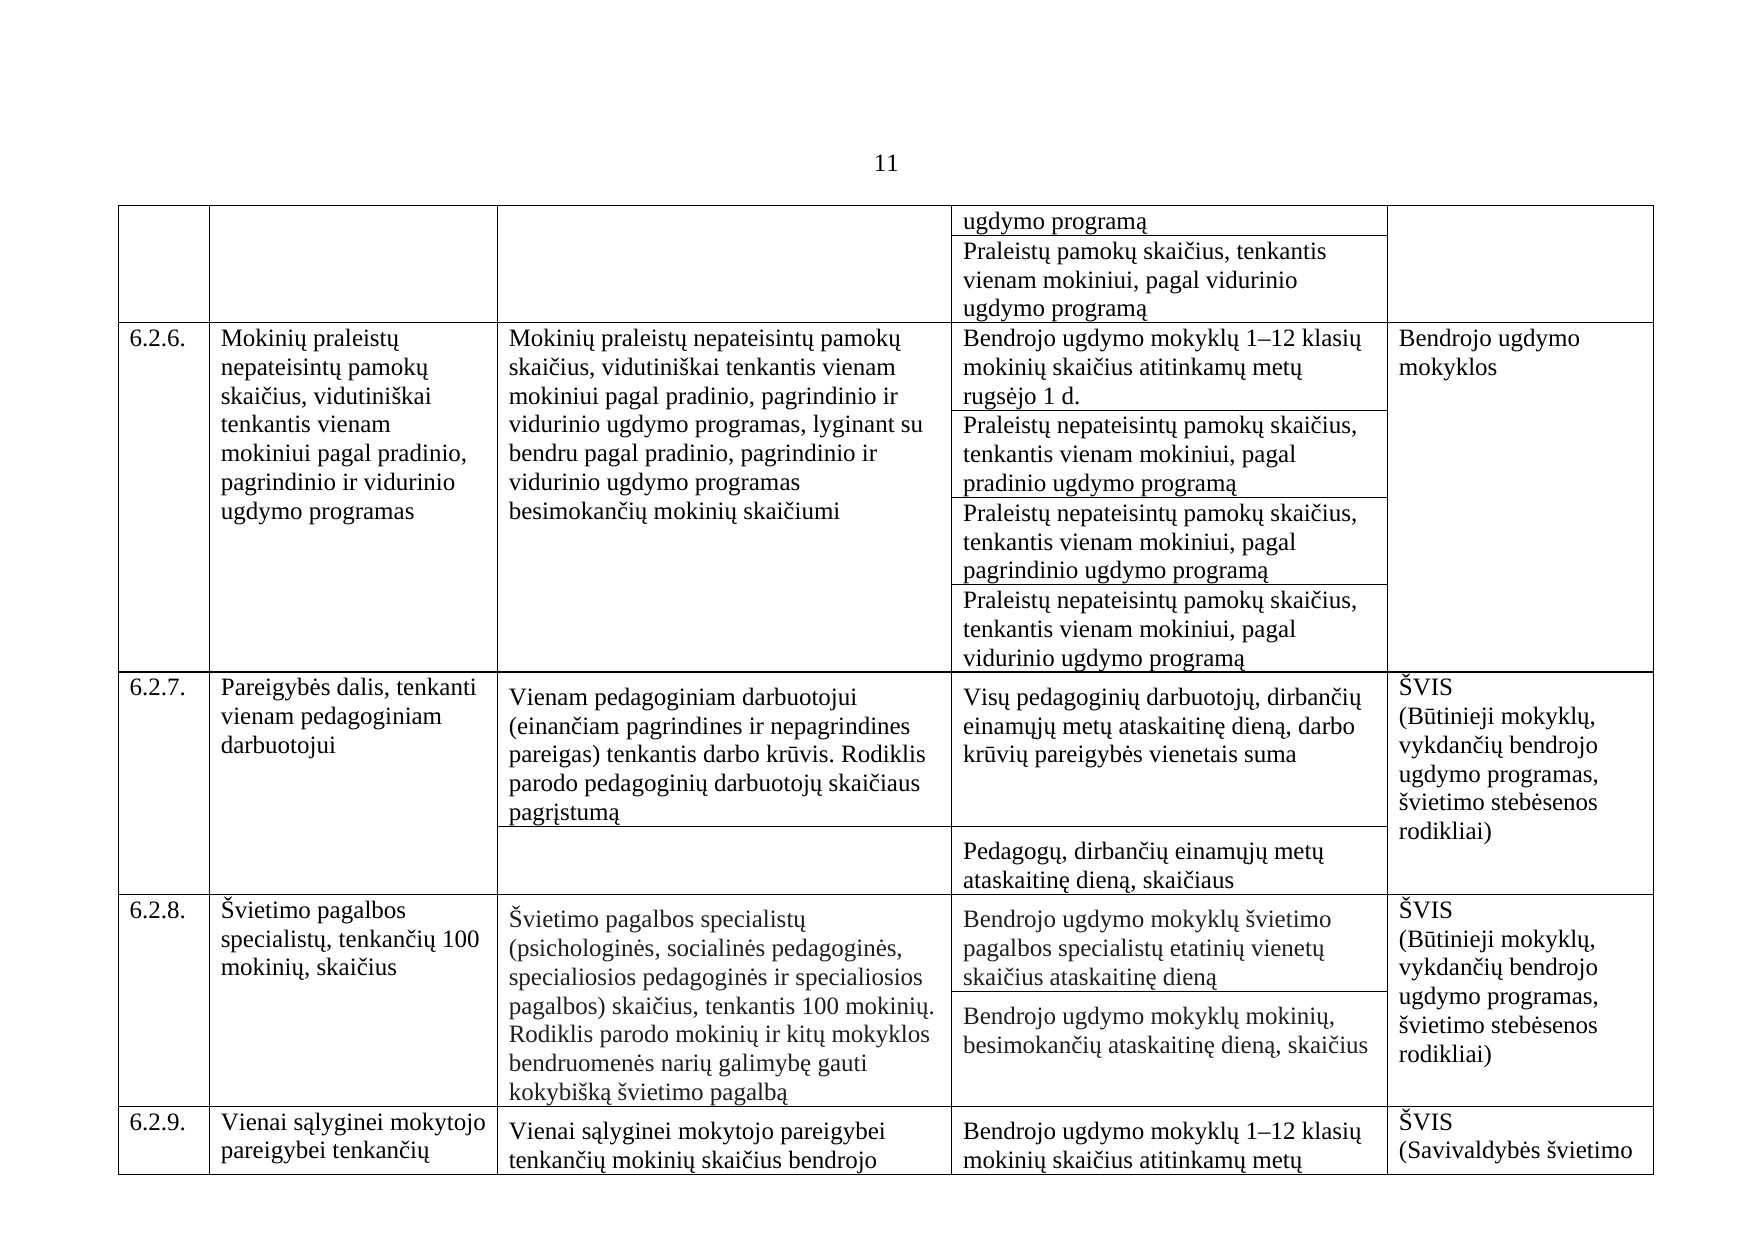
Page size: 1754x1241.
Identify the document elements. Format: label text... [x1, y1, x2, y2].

table_cell [498, 827, 951, 894]
table_cell Bendrojo ugdymo mokyklų 1–12 klasių mokinių skaičius atitinkamų metų rugsėjo 1 d. [952, 323, 1387, 409]
table_cell Praleistų pamokų skaičius, tenkantis vienam mokiniui, pagal vidurinio ugdymo programą [952, 236, 1387, 322]
table_cell [1388, 206, 1653, 322]
table_cell [498, 206, 951, 322]
table_cell ŠVIS (Būtinieji mokyklų, vykdančių bendrojo ugdymo programas, švietimo stebėsenos rodikliai) [1388, 895, 1653, 1106]
table_cell Pedagogų, dirbančių einamųjų metų ataskaitinę dieną, skaičiaus [952, 827, 1387, 894]
table_cell Visų pedagoginių darbuotojų, dirbančių einamųjų metų ataskaitinę dieną, darbo krūvių pareigybės vienetais suma [952, 673, 1387, 826]
table_cell 6.2.8. [119, 895, 209, 1106]
table_cell Švietimo pagalbos specialistų, tenkančių 100 mokinių, skaičius [210, 895, 497, 1106]
table_cell Praleistų nepateisintų pamokų skaičius, tenkantis vienam mokiniui, pagal pagrindinio ugdymo programą [952, 498, 1387, 584]
table_cell Mokinių praleistų nepateisintų pamokų skaičius, vidutiniškai tenkantis vienam mokiniui pagal pradinio, pagrindinio ir vidurinio ugdymo programas, lyginant su bendru pagal pradinio, pagrindinio ir vidurinio ugdymo programas besimokančių mokinių skaičiumi [498, 323, 951, 671]
table_cell [210, 206, 497, 322]
table_cell Praleistų nepateisintų pamokų skaičius, tenkantis vienam mokiniui, pagal vidurinio ugdymo programą [952, 585, 1387, 671]
table_cell Bendrojo ugdymo mokyklų mokinių, besimokančių ataskaitinę dieną, skaičius [952, 992, 1387, 1106]
table_cell ŠVIS (Savivaldybės švietimo [1388, 1107, 1653, 1174]
table_cell Bendrojo ugdymo mokyklų 1–12 klasių mokinių skaičius atitinkamų metų ataskaitinę dieną [952, 1107, 1387, 1174]
table_cell 6.2.9. [119, 1107, 209, 1174]
table_cell ugdymo programą [952, 206, 1387, 235]
table_cell Mokinių praleistų nepateisintų pamokų skaičius, vidutiniškai tenkantis vienam mokiniui pagal pradinio, pagrindinio ir vidurinio ugdymo programas [210, 323, 497, 671]
table_cell 6.2.6. [119, 323, 209, 671]
table_cell Švietimo pagalbos specialistų (psichologinės, socialinės pedagoginės, specialiosios pedagoginės ir specialiosios pagalbos) skaičius, tenkantis 100 mokinių. Rodiklis parodo mokinių ir kitų mokyklos bendruomenės narių galimybę gauti kokybišką švietimo pagalbą [498, 895, 951, 1106]
table_cell [119, 206, 209, 322]
table_cell Bendrojo ugdymo mokyklos [1388, 323, 1653, 671]
table_cell Praleistų nepateisintų pamokų skaičius, tenkantis vienam mokiniui, pagal pradinio ugdymo programą [952, 411, 1387, 497]
table_cell Bendrojo ugdymo mokyklų švietimo pagalbos specialistų etatinių vienetų skaičius ataskaitinę dieną [952, 895, 1387, 991]
table_cell Vienam pedagoginiam darbuotojui (einančiam pagrindines ir nepagrindines pareigas) tenkantis darbo krūvis. Rodiklis parodo pedagoginių darbuotojų skaičiaus pagrįstumą [498, 673, 951, 826]
table_cell Vienai sąlyginei mokytojo pareigybei tenkančių [210, 1107, 497, 1174]
table_cell 6.2.7. [119, 673, 209, 894]
table_cell Pareigybės dalis, tenkanti vienam pedagoginiam darbuotojui [210, 673, 497, 894]
table_cell ŠVIS (Būtinieji mokyklų, vykdančių bendrojo ugdymo programas, švietimo stebėsenos rodikliai) [1388, 673, 1653, 894]
table_cell Vienai sąlyginei mokytojo pareigybei tenkančių mokinių skaičius bendrojo ugdymo mokyklose. Rodiklis parodo efektyvaus ugdymo organizavimo galimybę, mokyklų tinklo optimalumą. Sąlyginė mokytojo pareigybė – pareigybė, apskaičiuota pagal Mokymo lėšų apskaičiavimo, paskirstymo ir panaudojimo tvarkos aprašo, patvirtinto Lietuvos Respublikos Vyriausybės 2018 m. liepos 11 d. nutarimu Nr. 679 „Dėl Mokymo lėšų apskaičiavimo, paskirstymo ir panaudojimo tvarkos aprašo patvirtinimo“, nuostatas) [498, 1107, 951, 1174]
